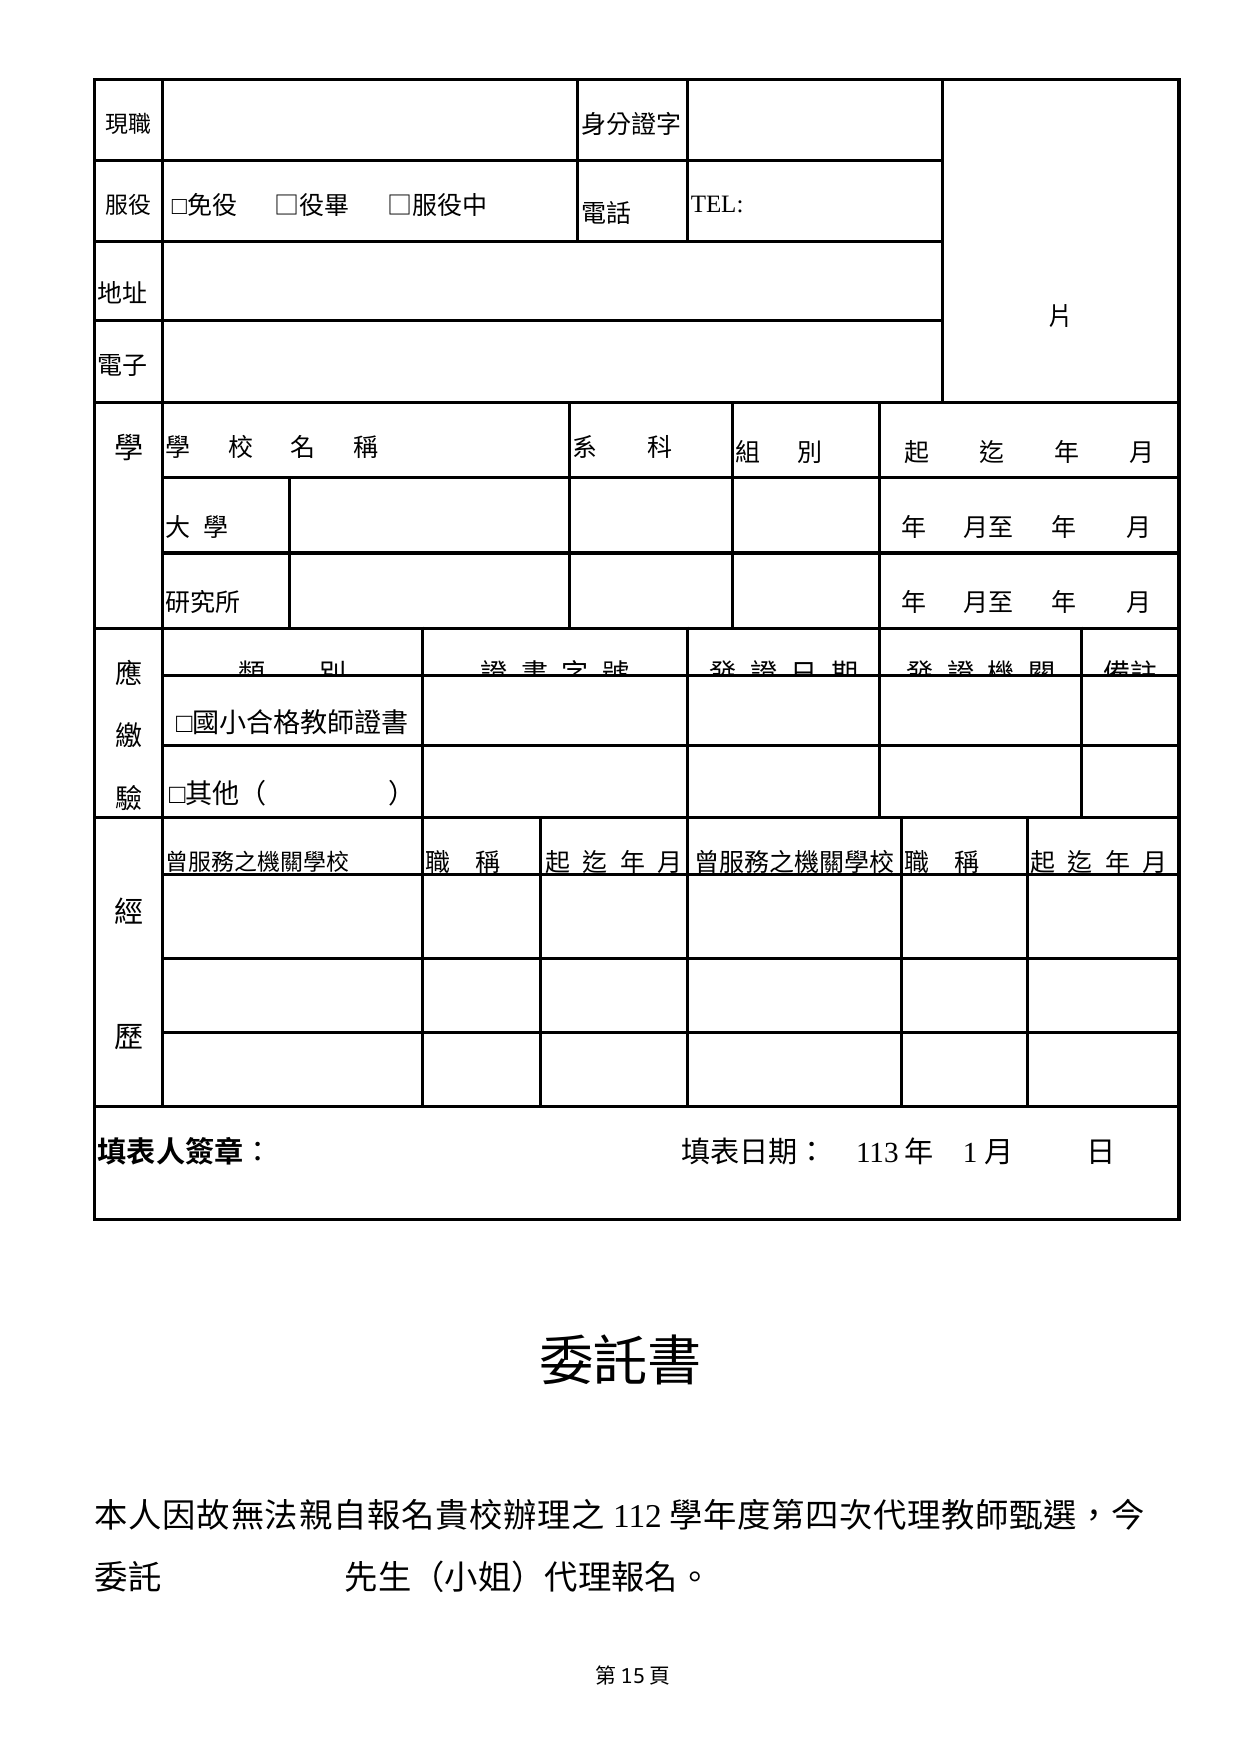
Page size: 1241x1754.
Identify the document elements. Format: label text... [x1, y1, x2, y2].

table_cell [881, 677, 1080, 744]
table_cell [903, 960, 1026, 1031]
table_cell 職 稱 [424, 819, 539, 872]
table_cell 研究所 [164, 555, 288, 627]
table_cell [291, 555, 568, 627]
table_cell 學 校 名 稱 [164, 404, 568, 476]
table_cell [424, 876, 539, 957]
table_cell [1029, 876, 1177, 957]
table_cell □國小合格教師證書 [164, 677, 421, 744]
table_header 片 [944, 81, 1177, 401]
table_cell [689, 876, 900, 957]
table_cell 證 書 字 號 [424, 630, 686, 673]
table_cell [689, 1034, 900, 1105]
table_cell □其他（ ） [164, 747, 421, 816]
table_cell 類 別 [164, 630, 421, 673]
table_cell □免役 □役畢 □服役中 [164, 162, 576, 240]
table_cell [881, 747, 1080, 816]
table_cell 備註 [1083, 630, 1177, 673]
table_cell [571, 555, 731, 627]
table_cell [164, 960, 421, 1031]
table_cell [164, 876, 421, 957]
table_cell 起 迄 年 月 [1029, 819, 1177, 872]
table_cell [734, 479, 878, 551]
table_cell [1083, 747, 1177, 816]
table_cell [903, 876, 1026, 957]
text 本人因故無法親自報名貴校辦理之112學年度第四次代理教師甄選，今委託 先生（小姐）代理報名。 [94, 1471, 1146, 1596]
table_cell [689, 747, 878, 816]
table_cell 發 證 機 關 [881, 630, 1080, 673]
table_cell 填表人簽章： 填表日期： 113年 1 月 日 [96, 1108, 1177, 1218]
table_cell [424, 747, 686, 816]
table_cell 系 科 [571, 404, 731, 476]
table_cell [1029, 960, 1177, 1031]
table_cell 曾服務之機關學校 [689, 819, 900, 872]
table_cell [164, 81, 576, 159]
table_cell 現職機關學校 [96, 81, 161, 159]
table_cell 年 月至 年 月 [881, 555, 1177, 627]
table_cell [164, 322, 941, 401]
table_cell 職 稱 [903, 819, 1026, 872]
table_cell 學 歷 [96, 404, 161, 627]
table_cell [734, 555, 878, 627]
table_cell 起 迄 年 月 [881, 404, 1177, 476]
table_cell [903, 1034, 1026, 1105]
table_cell [689, 960, 900, 1031]
table_cell [542, 1034, 686, 1105]
text 委託書 [94, 1283, 1146, 1408]
table_cell TEL: 手機： [689, 162, 941, 240]
table_cell [689, 81, 941, 159]
table_cell 發 證 日 期 [689, 630, 878, 673]
table_cell [164, 1034, 421, 1105]
table_cell [424, 1034, 539, 1105]
table_cell [1029, 1034, 1177, 1105]
table_cell [689, 677, 878, 744]
table_cell [164, 243, 941, 319]
table_cell 組 別 [734, 404, 878, 476]
table_cell 應 繳 驗 證 件 [96, 630, 161, 816]
table_cell [424, 960, 539, 1031]
table_cell 經 歷 [96, 819, 161, 1105]
table_cell 地址 [96, 243, 161, 319]
table_cell 服役 情形 [96, 162, 161, 240]
table_cell 身分證字號 [579, 81, 686, 159]
table_cell 大 學 [164, 479, 288, 551]
table_cell 曾服務之機關學校 [164, 819, 421, 872]
table_cell [424, 677, 686, 744]
table_cell 起 迄 年 月 [542, 819, 686, 872]
table_cell [291, 479, 568, 551]
table_cell 年 月至 年 月 [881, 479, 1177, 551]
table_cell [1083, 677, 1177, 744]
table_cell [542, 960, 686, 1031]
table_cell 電子郵件 [96, 322, 161, 401]
table_cell [542, 876, 686, 957]
table_cell 電話 [579, 162, 686, 240]
table_cell [571, 479, 731, 551]
